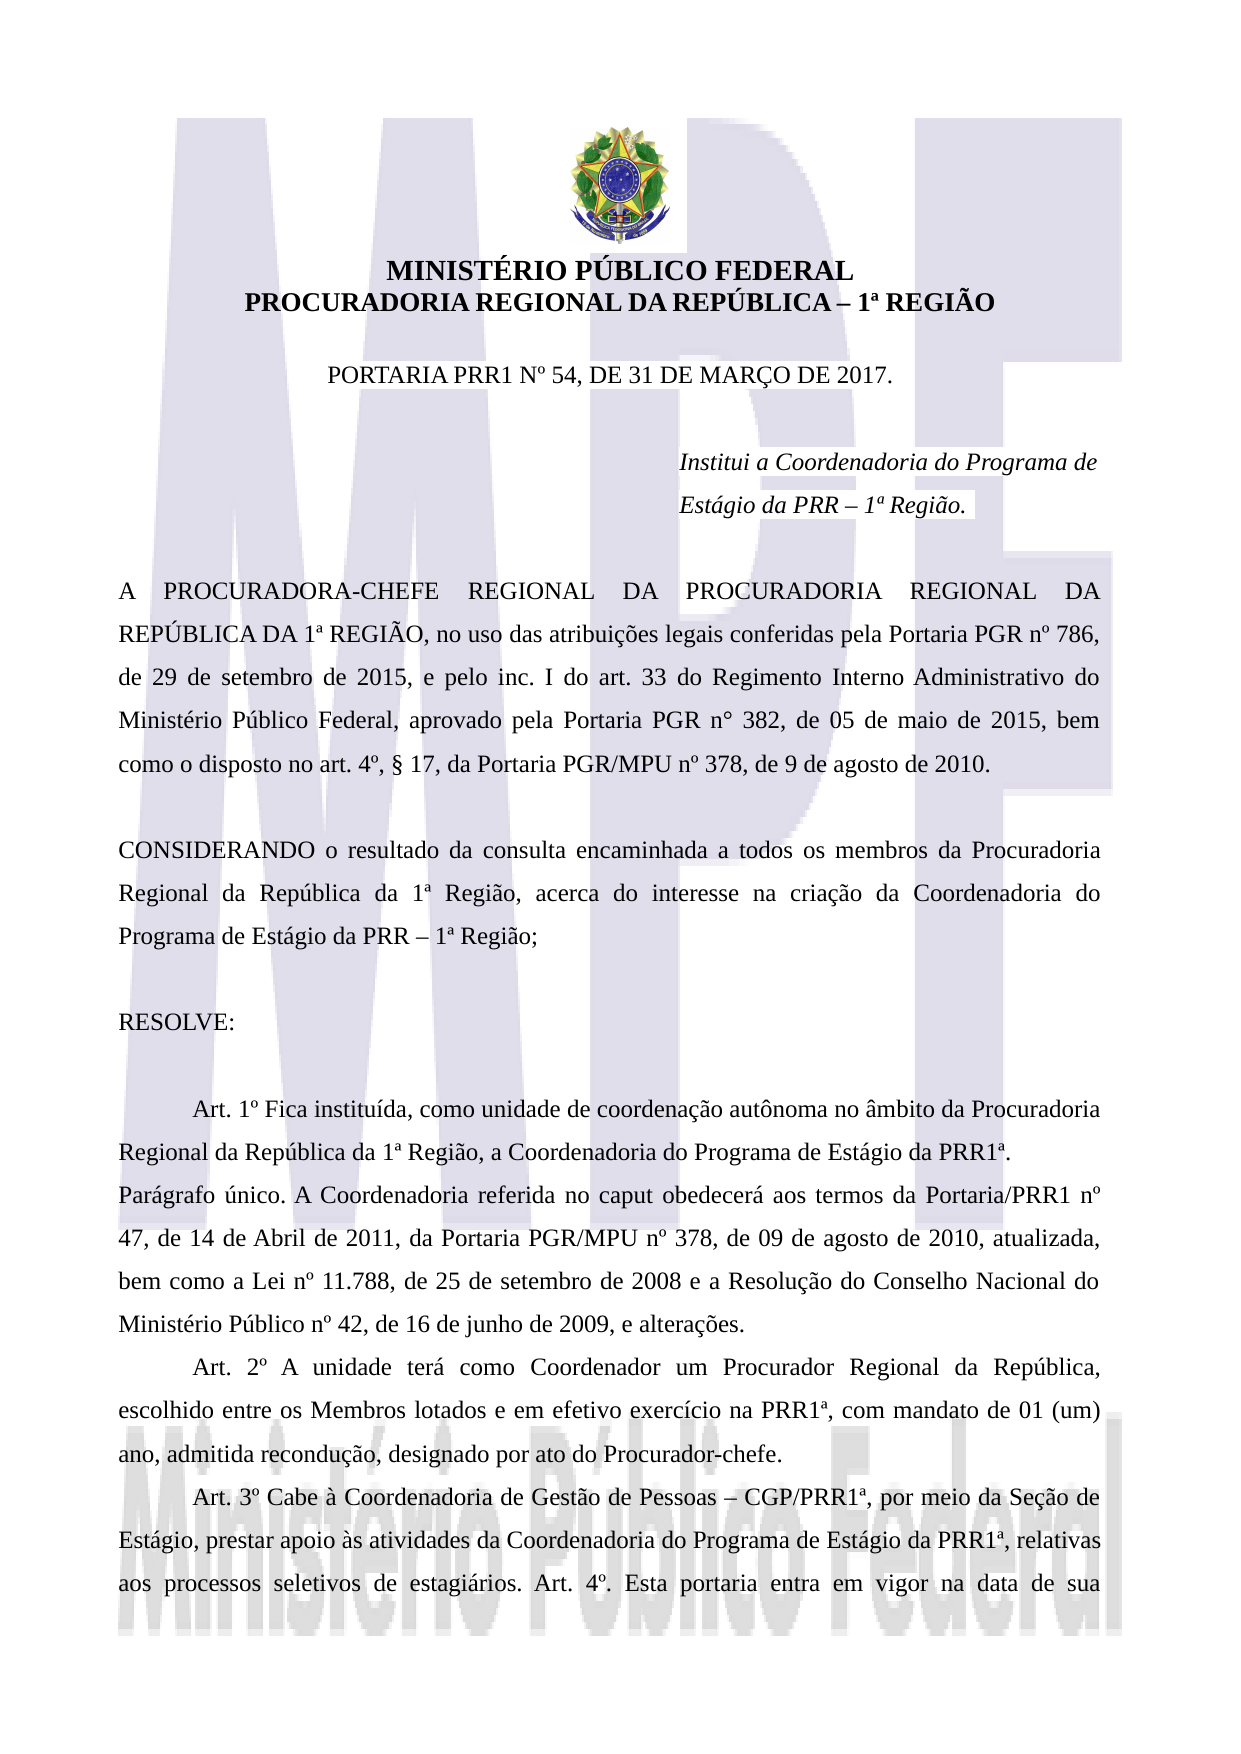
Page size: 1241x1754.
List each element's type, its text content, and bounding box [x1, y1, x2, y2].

text A PROCURADORA-CHEFE REGIONAL DA PROCURADORIA REGIONAL DA REPÚBLICA DA 1ª REGIÃO, no uso das atribuições legais conferidas pela Portaria PGR nº 786, de 29 de setembro de 2015, e pelo inc. I do art. 33 do Regimento Interno Administrativo do Ministério Público Federal, aprovado pela Portaria PGR n° 382, de 05 de maio de 2015, bem como o disposto no art. 4º, § 17, da Portaria PGR/MPU nº 378, de 9 de agosto de 2010. [118, 576, 1102, 777]
picture [687, 118, 1122, 253]
text Art. 1º Fica instituída, como unidade de coordenação autônoma no âmbito da Procuradoria Regional da República da 1ª Região, a Coordenadoria do Programa de Estágio da PRR1ª. [118, 1094, 1102, 1166]
text Institui a Coordenadoria do Programa de Estágio da PRR – 1ª Região. [679, 447, 1104, 519]
text Art. 2º A unidade terá como Coordenador um Procurador Regional da República, escolhido entre os Membros lotados e em efetivo exercício na PRR1ª, com mandato de 01 (um) ano, admitida recondução, designado por ato do Procurador-chefe. [118, 1352, 1102, 1467]
picture [118, 317, 1122, 1636]
text Art. 3º Cabe à Coordenadoria de Gestão de Pessoas – CGP/PRR1ª, por meio da Seção de Estágio, prestar apoio às atividades da Coordenadoria do Programa de Estágio da PRR1ª, relativas aos processos seletivos de estagiários. Art. 4º. Esta portaria entra em vigor na data de sua [118, 1482, 1102, 1597]
text PORTARIA PRR1 Nº 54, DE 31 DE MARÇO DE 2017. [118, 361, 1102, 389]
text Parágrafo único. A Coordenadoria referida no caput obedecerá aos termos da Portaria/PRR1 nº 47, de 14 de Abril de 2011, da Portaria PGR/MPU nº 378, de 09 de agosto de 2010, atualizada, bem como a Lei nº 11.788, de 25 de setembro de 2008 e a Resolução do Conselho Nacional do Ministério Público nº 42, de 16 de junho de 2009, e alterações. [118, 1180, 1102, 1338]
picture [118, 118, 554, 253]
text CONSIDERANDO o resultado da consulta encaminhada a todos os membros da Procuradoria Regional da República da 1ª Região, acerca do interesse na criação da Coordenadoria do Programa de Estágio da PRR – 1ª Região; [118, 835, 1102, 950]
text RESOLVE: [118, 1007, 1102, 1036]
text MINISTÉRIO PÚBLICO FEDERAL [118, 253, 1122, 286]
text PROCURADORIA REGIONAL DA REPÚBLICA – 1ª REGIÃO [118, 286, 1122, 317]
